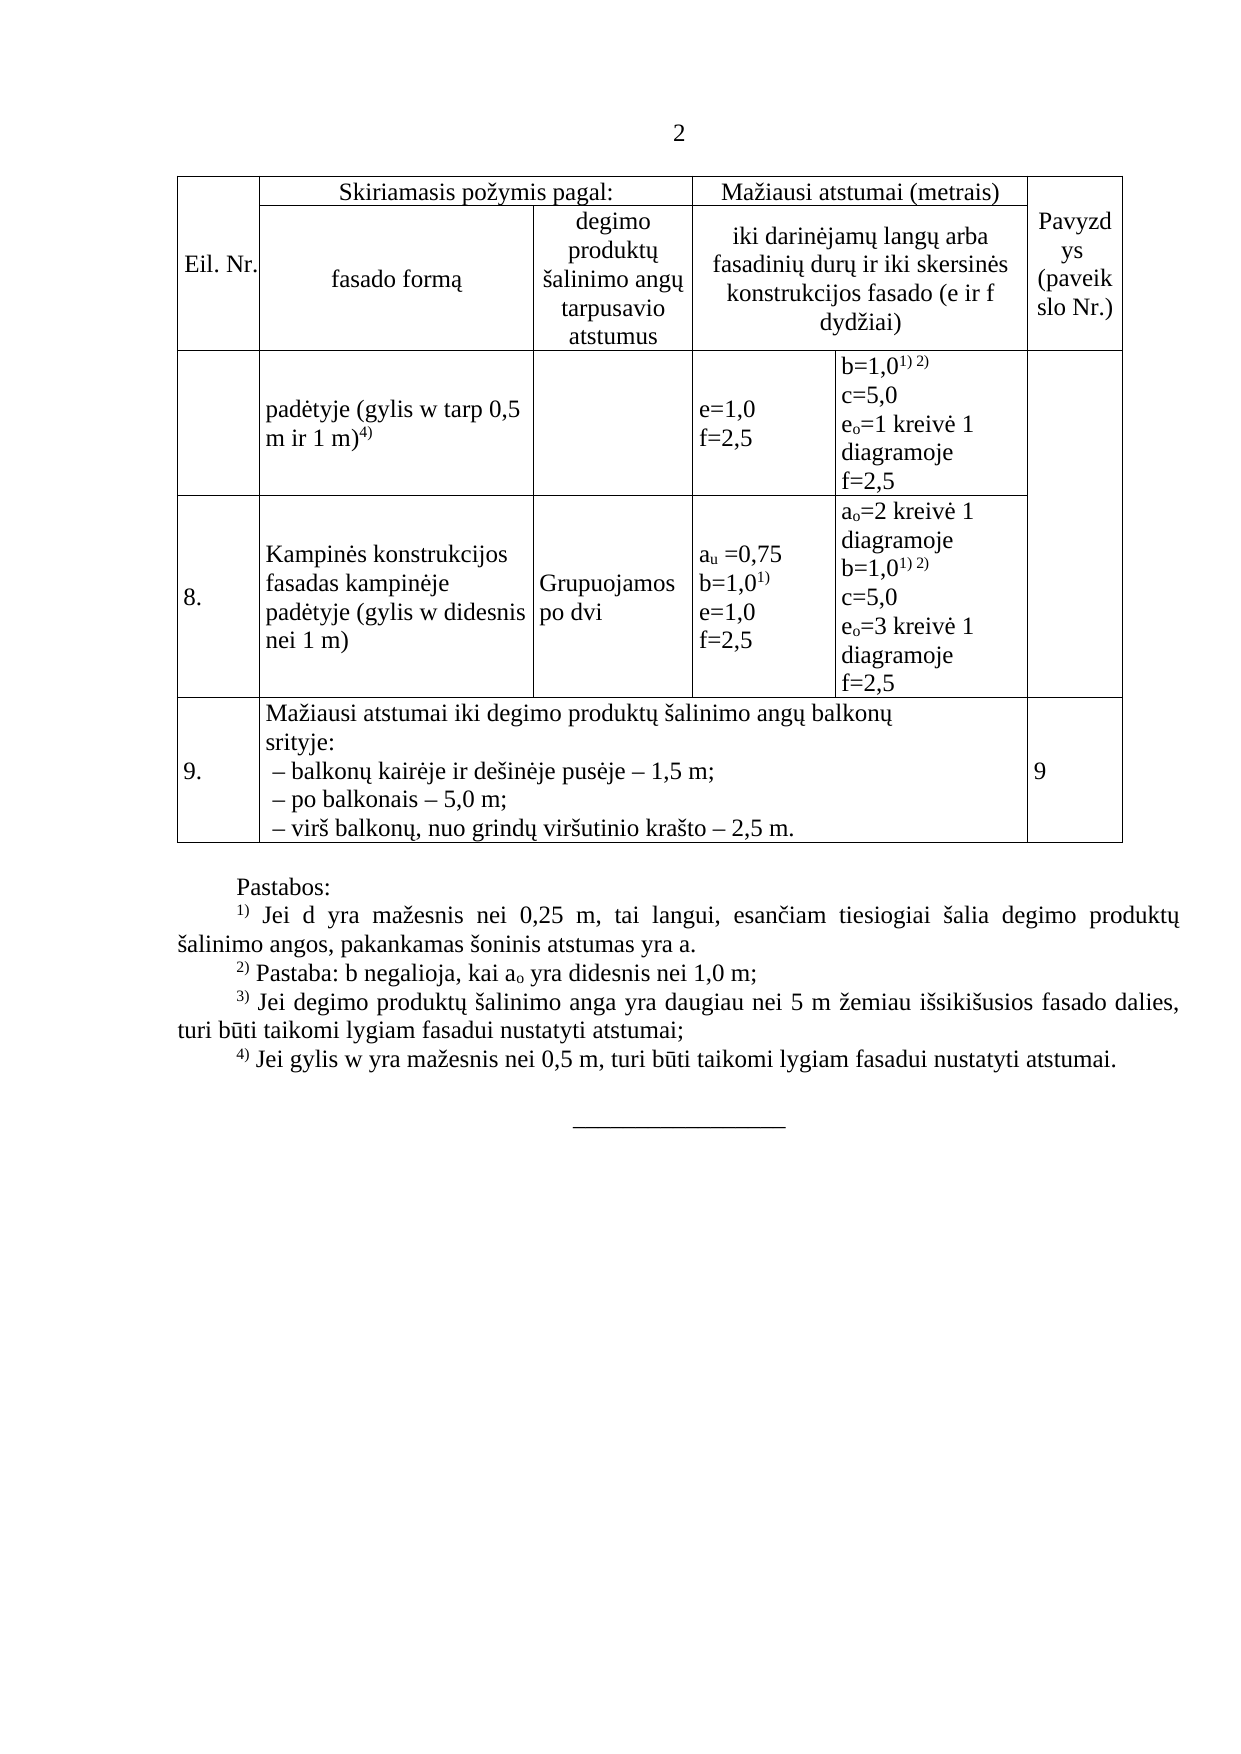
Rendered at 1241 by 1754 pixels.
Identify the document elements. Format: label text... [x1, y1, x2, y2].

table_cell 8. [178, 496, 259, 697]
table_header Pavyzdys (paveikslo Nr.) [1028, 177, 1122, 350]
table_cell Grupuojamos po dvi [534, 496, 692, 697]
table_cell iki darinėjamų langų arba fasadinių durų ir iki skersinės konstrukcijos fasado (e ir f dydžiai) [693, 206, 1027, 350]
table_cell 9. [178, 698, 259, 842]
text 2) Pastaba: b negalioja, kai ao yra didesnis nei 1,0 m; [177, 958, 1181, 987]
text Pastabos: [177, 872, 1181, 901]
table_header Eil. Nr. [178, 177, 259, 350]
table_header Mažiausi atstumai (metrais) [693, 177, 1027, 205]
table_cell fasado formą [260, 206, 533, 350]
table_cell [1028, 351, 1122, 697]
table_cell degimo produktų šalinimo angų tarpusavio atstumus [534, 206, 692, 350]
table_header Skiriamasis požymis pagal: [260, 177, 692, 205]
table_cell b=1,01) 2) c=5,0 eo=1 kreivė 1 diagramoje f=2,5 [836, 351, 1027, 495]
text _________________ [177, 1102, 1181, 1131]
table_cell [916, 698, 953, 842]
table_cell Kampinės konstrukcijos fasadas kampinėje padėtyje (gylis w didesnis nei 1 m) [260, 496, 533, 697]
table_cell [178, 351, 259, 495]
table_cell [534, 351, 692, 495]
table_cell au =0,75 b=1,01) e=1,0 f=2,5 [693, 496, 835, 697]
table_cell ao=2 kreivė 1 diagramoje b=1,01) 2) c=5,0 eo=3 kreivė 1 diagramoje f=2,5 [836, 496, 1027, 697]
table_cell Mažiausi atstumai iki degimo produktų šalinimo angų balkonų srityje: – balkonų kairėje ir dešinėje pusėje – 1,5 m; – po balkonais – 5,0 m; – virš balkonų, nuo grindų viršutinio krašto – 2,5 m. [260, 698, 916, 842]
table_cell e=1,0 f=2,5 [693, 351, 835, 495]
text 1) Jei d yra mažesnis nei 0,25 m, tai langui, esančiam tiesiogiai šalia degimo produktų šalinimo angos, pakankamas šoninis atstumas yra a. [177, 901, 1181, 958]
text 3) Jei degimo produktų šalinimo anga yra daugiau nei 5 m žemiau išsikišusios fasado dalies, turi būti taikomi lygiam fasadui nustatyti atstumai; [177, 987, 1181, 1044]
table_cell [953, 698, 991, 842]
table_cell 9 [1028, 698, 1122, 842]
table_cell [991, 698, 1027, 842]
table_cell padėtyje (gylis w tarp 0,5 m ir 1 m)4) [260, 351, 533, 495]
text 4) Jei gylis w yra mažesnis nei 0,5 m, turi būti taikomi lygiam fasadui nustatyti atstumai. [177, 1044, 1181, 1073]
